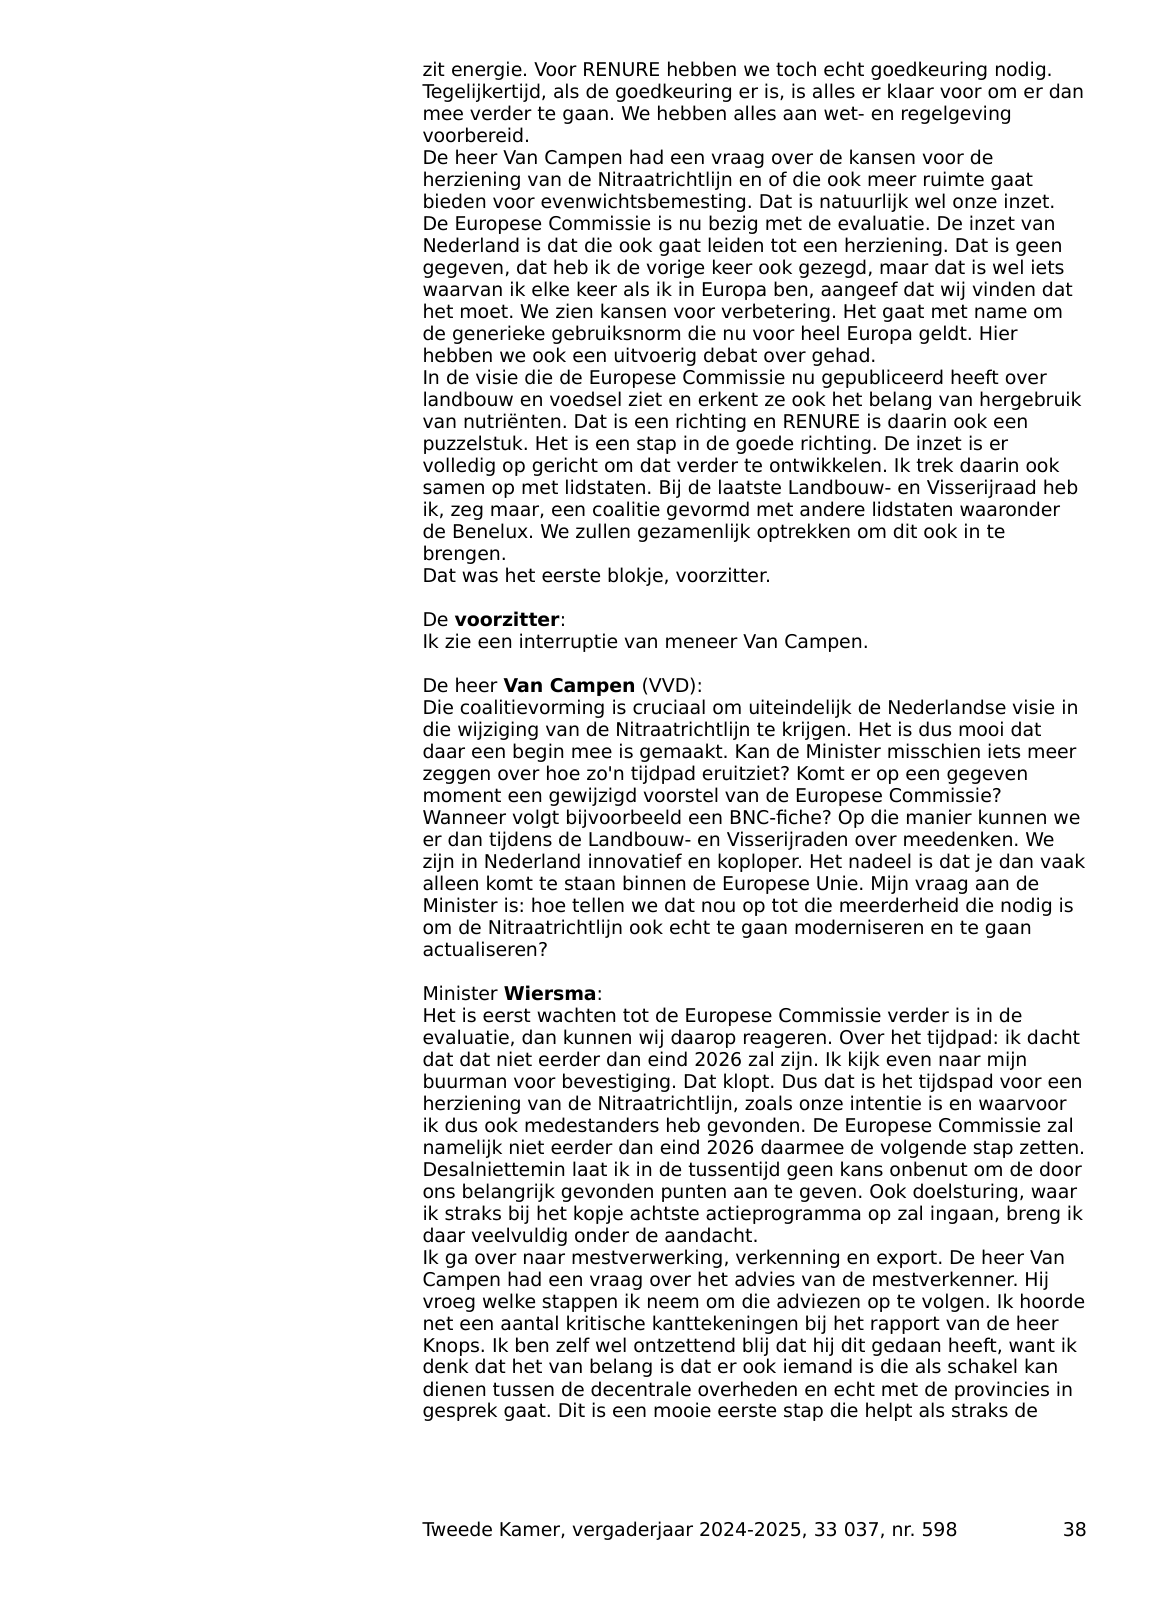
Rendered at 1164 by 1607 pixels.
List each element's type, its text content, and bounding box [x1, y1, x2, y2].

text Ik ga over naar mestverwerking, verkenning en export. De heer Van Campen had een vraag over het advies van de mestverkenner. Hij vroeg welke stappen ik neem om die adviezen op te volgen. Ik hoorde net een aantal kritische kanttekeningen bij het rapport van de heer Knops. Ik ben zelf wel ontzettend blij dat hij dit gedaan heeft, want ik denk dat het van belang is dat er ook iemand is die als schakel kan dienen tussen de decentrale overheden en echt met de provincies in gesprek gaat. Dit is een mooie eerste stap die helpt als straks de [422, 1247, 1087, 1422]
text Minister Wiersma: [422, 983, 1087, 1005]
text De heer Van Campen (VVD): [422, 675, 1087, 697]
text zit energie. Voor RENURE hebben we toch echt goedkeuring nodig. Tegelijkertijd, als de goedkeuring er is, is alles er klaar voor om er dan mee verder te gaan. We hebben alles aan wet- en regelgeving voorbereid. [422, 59, 1087, 147]
text Ik zie een interruptie van meneer Van Campen. [422, 631, 1087, 653]
text Het is eerst wachten tot de Europese Commissie verder is in de evaluatie, dan kunnen wij daarop reageren. Over het tijdpad: ik dacht dat dat niet eerder dan eind 2026 zal zijn. Ik kijk even naar mijn buurman voor bevestiging. Dat klopt. Dus dat is het tijdspad voor een herziening van de Nitraatrichtlijn, zoals onze intentie is en waarvoor ik dus ook medestanders heb gevonden. De Europese Commissie zal namelijk niet eerder dan eind 2026 daarmee de volgende stap zetten. Desalniettemin laat ik in de tussentijd geen kans onbenut om de door ons belangrijk gevonden punten aan te geven. Ook doelsturing, waar ik straks bij het kopje achtste actieprogramma op zal ingaan, breng ik daar veelvuldig onder de aandacht. [422, 1005, 1087, 1247]
text Dat was het eerste blokje, voorzitter. [422, 564, 1087, 587]
text In de visie die de Europese Commissie nu gepubliceerd heeft over landbouw en voedsel ziet en erkent ze ook het belang van hergebruik van nutriënten. Dat is een richting en RENURE is daarin ook een puzzelstuk. Het is een stap in de goede richting. De inzet is er volledig op gericht om dat verder te ontwikkelen. Ik trek daarin ook samen op met lidstaten. Bij de laatste Landbouw- en Visserijraad heb ik, zeg maar, een coalitie gevormd met andere lidstaten waaronder de Benelux. We zullen gezamenlijk optrekken om dit ook in te brengen. [422, 367, 1087, 564]
text Die coalitievorming is cruciaal om uiteindelijk de Nederlandse visie in die wijziging van de Nitraatrichtlijn te krijgen. Het is dus mooi dat daar een begin mee is gemaakt. Kan de Minister misschien iets meer zeggen over hoe zo'n tijdpad eruitziet? Komt er op een gegeven moment een gewijzigd voorstel van de Europese Commissie? Wanneer volgt bijvoorbeeld een BNC-fiche? Op die manier kunnen we er dan tijdens de Landbouw- en Visserijraden over meedenken. We zijn in Nederland innovatief en koploper. Het nadeel is dat je dan vaak alleen komt te staan binnen de Europese Unie. Mijn vraag aan de Minister is: hoe tellen we dat nou op tot die meerderheid die nodig is om de Nitraatrichtlijn ook echt te gaan moderniseren en te gaan actualiseren? [422, 697, 1087, 961]
text De heer Van Campen had een vraag over de kansen voor de herziening van de Nitraatrichtlijn en of die ook meer ruimte gaat bieden voor evenwichtsbemesting. Dat is natuurlijk wel onze inzet. De Europese Commissie is nu bezig met de evaluatie. De inzet van Nederland is dat die ook gaat leiden tot een herziening. Dat is geen gegeven, dat heb ik de vorige keer ook gezegd, maar dat is wel iets waarvan ik elke keer als ik in Europa ben, aangeef dat wij vinden dat het moet. We zien kansen voor verbetering. Het gaat met name om de generieke gebruiksnorm die nu voor heel Europa geldt. Hier hebben we ook een uitvoerig debat over gehad. [422, 147, 1087, 367]
text De voorzitter: [422, 609, 1087, 631]
